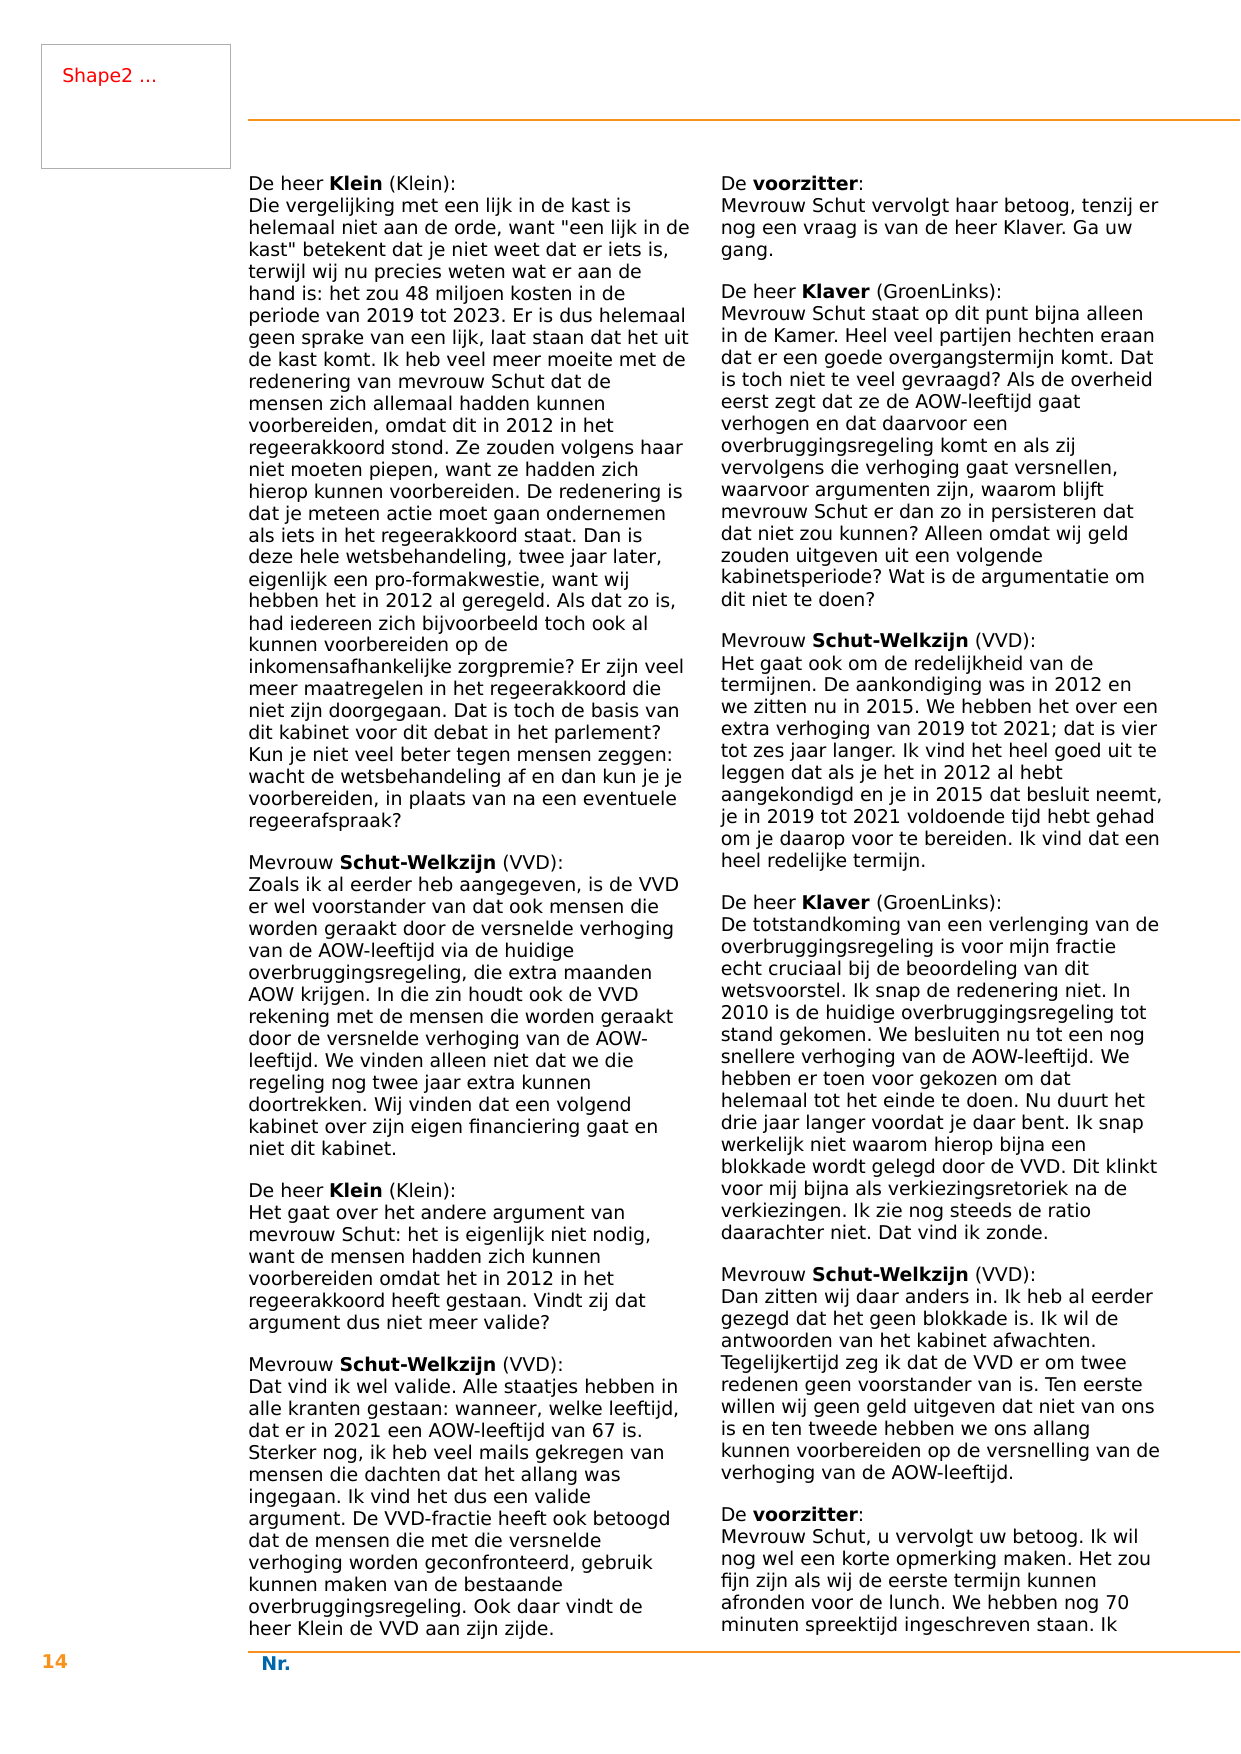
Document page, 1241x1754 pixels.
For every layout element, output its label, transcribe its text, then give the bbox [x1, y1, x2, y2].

text Het gaat ook om de redelijkheid van de termijnen. De aankondiging was in 2012 en we zitten nu in 2015. We hebben het over een extra verhoging van 2019 tot 2021; dat is vier tot zes jaar langer. Ik vind het heel goed uit te leggen dat als je het in 2012 al hebt aangekondigd en je in 2015 dat besluit neemt, je in 2019 tot 2021 voldoende tijd hebt gehad om je daarop voor te bereiden. Ik vind dat een heel redelijke termijn. [721, 652, 1163, 872]
text De heer Klein (Klein): [248, 1180, 691, 1202]
text De heer Klaver (GroenLinks): [721, 892, 1163, 914]
text De voorzitter: [721, 1504, 1163, 1526]
text Dan zitten wij daar anders in. Ik heb al eerder gezegd dat het geen blokkade is. Ik wil de antwoorden van het kabinet afwachten. Tegelijkertijd zeg ik dat de VVD er om twee redenen geen voorstander van is. Ten eerste willen wij geen geld uitgeven dat niet van ons is en ten tweede hebben we ons allang kunnen voorbereiden op de versnelling van de verhoging van de AOW-leeftijd. [721, 1286, 1163, 1484]
text Die vergelijking met een lijk in de kast is helemaal niet aan de orde, want "een lijk in de kast" betekent dat je niet weet dat er iets is, terwijl wij nu precies weten wat er aan de hand is: het zou 48 miljoen kosten in de periode van 2019 tot 2023. Er is dus helemaal geen sprake van een lijk, laat staan dat het uit de kast komt. Ik heb veel meer moeite met de redenering van mevrouw Schut dat de mensen zich allemaal hadden kunnen voorbereiden, omdat dit in 2012 in het regeerakkoord stond. Ze zouden volgens haar niet moeten piepen, want ze hadden zich hierop kunnen voorbereiden. De redenering is dat je meteen actie moet gaan ondernemen als iets in het regeerakkoord staat. Dan is deze hele wetsbehandeling, twee jaar later, eigenlijk een pro-formakwestie, want wij hebben het in 2012 al geregeld. Als dat zo is, had iedereen zich bijvoorbeeld toch ook al kunnen voorbereiden op de inkomensafhankelijke zorgpremie? Er zijn veel meer maatregelen in het regeerakkoord die niet zijn doorgegaan. Dat is toch de basis van dit kabinet voor dit debat in het parlement? Kun je niet veel beter tegen mensen zeggen: wacht de wetsbehandeling af en dan kun je je voorbereiden, in plaats van na een eventuele regeerafspraak? [248, 195, 691, 832]
text De voorzitter: [721, 173, 1163, 195]
text Mevrouw Schut-Welkzijn (VVD): [721, 630, 1163, 652]
text Mevrouw Schut-Welkzijn (VVD): [248, 852, 691, 874]
text Het gaat over het andere argument van mevrouw Schut: het is eigenlijk niet nodig, want de mensen hadden zich kunnen voorbereiden omdat het in 2012 in het regeerakkoord heeft gestaan. Vindt zij dat argument dus niet meer valide? [248, 1202, 691, 1334]
text Mevrouw Schut-Welkzijn (VVD): [248, 1354, 691, 1376]
text Mevrouw Schut, u vervolgt uw betoog. Ik wil nog wel een korte opmerking maken. Het zou fijn zijn als wij de eerste termijn kunnen afronden voor de lunch. We hebben nog 70 minuten spreektijd ingeschreven staan. Ik [721, 1526, 1163, 1636]
text Zoals ik al eerder heb aangegeven, is de VVD er wel voorstander van dat ook mensen die worden geraakt door de versnelde verhoging van de AOW-leeftijd via de huidige overbruggingsregeling, die extra maanden AOW krijgen. In die zin houdt ook de VVD rekening met de mensen die worden geraakt door de versnelde verhoging van de AOW-leeftijd. We vinden alleen niet dat we die regeling nog twee jaar extra kunnen doortrekken. Wij vinden dat een volgend kabinet over zijn eigen financiering gaat en niet dit kabinet. [248, 874, 691, 1160]
text Mevrouw Schut-Welkzijn (VVD): [721, 1264, 1163, 1286]
text Mevrouw Schut vervolgt haar betoog, tenzij er nog een vraag is van de heer Klaver. Ga uw gang. [721, 195, 1163, 261]
text De heer Klaver (GroenLinks): [721, 281, 1163, 303]
text Mevrouw Schut staat op dit punt bijna alleen in de Kamer. Heel veel partijen hechten eraan dat er een goede overgangstermijn komt. Dat is toch niet te veel gevraagd? Als de overheid eerst zegt dat ze de AOW-leeftijd gaat verhogen en dat daarvoor een overbruggingsregeling komt en als zij vervolgens die verhoging gaat versnellen, waarvoor argumenten zijn, waarom blijft mevrouw Schut er dan zo in persisteren dat dat niet zou kunnen? Alleen omdat wij geld zouden uitgeven uit een volgende kabinetsperiode? Wat is de argumentatie om dit niet te doen? [721, 303, 1163, 610]
text Dat vind ik wel valide. Alle staatjes hebben in alle kranten gestaan: wanneer, welke leeftijd, dat er in 2021 een AOW-leeftijd van 67 is. Sterker nog, ik heb veel mails gekregen van mensen die dachten dat het allang was ingegaan. Ik vind het dus een valide argument. De VVD-fractie heeft ook betoogd dat de mensen die met die versnelde verhoging worden geconfronteerd, gebruik kunnen maken van de bestaande overbruggingsregeling. Ook daar vindt de heer Klein de VVD aan zijn zijde. [248, 1376, 691, 1639]
text De heer Klein (Klein): [248, 173, 691, 195]
text De totstandkoming van een verlenging van de overbruggingsregeling is voor mijn fractie echt cruciaal bij de beoordeling van dit wetsvoorstel. Ik snap de redenering niet. In 2010 is de huidige overbruggingsregeling tot stand gekomen. We besluiten nu tot een nog snellere verhoging van de AOW-leeftijd. We hebben er toen voor gekozen om dat helemaal tot het einde te doen. Nu duurt het drie jaar langer voordat je daar bent. Ik snap werkelijk niet waarom hierop bijna een blokkade wordt gelegd door de VVD. Dit klinkt voor mij bijna als verkiezingsretoriek na de verkiezingen. Ik zie nog steeds de ratio daarachter niet. Dat vind ik zonde. [721, 914, 1163, 1244]
